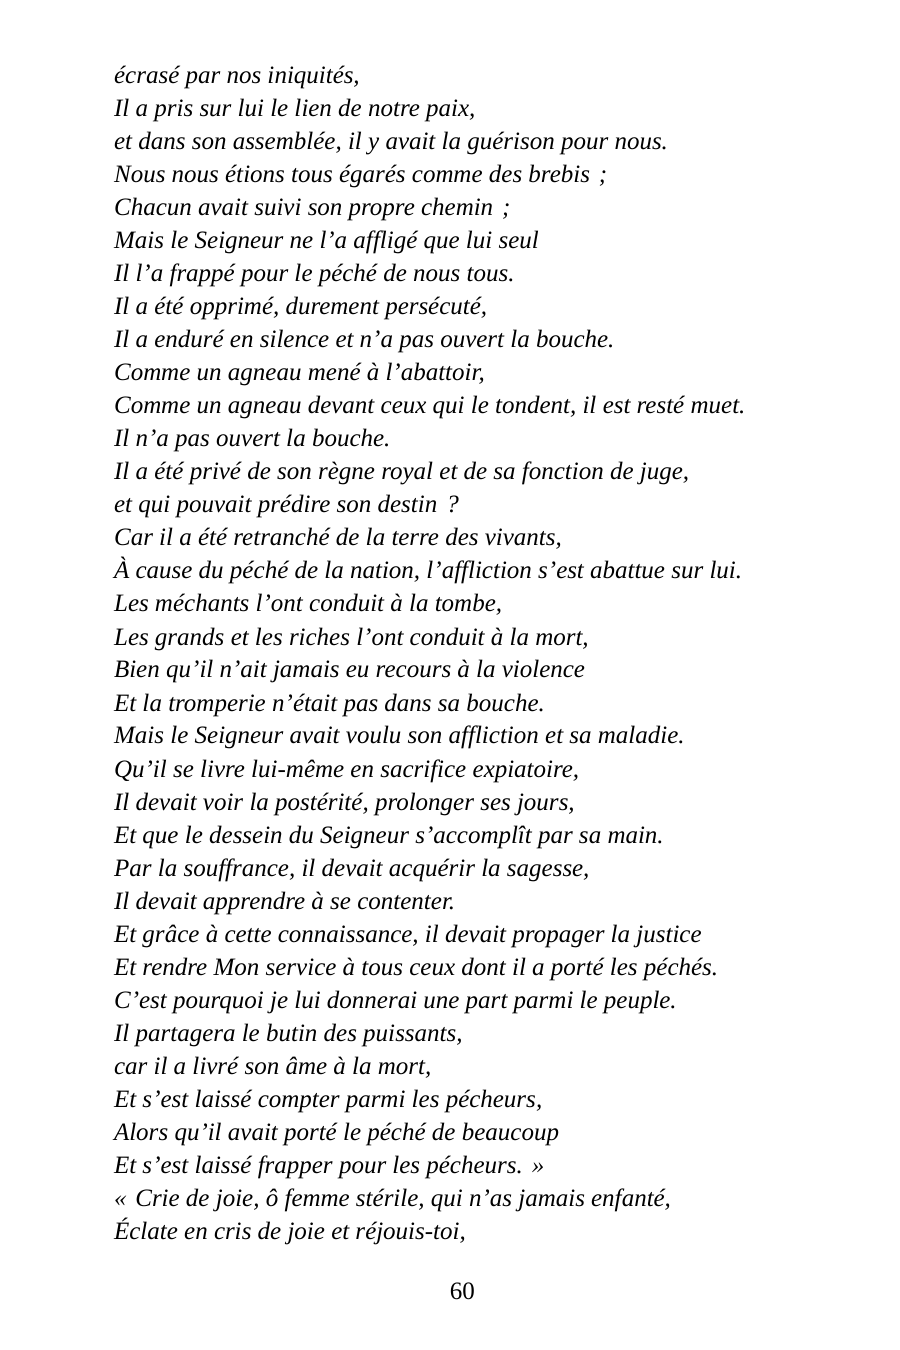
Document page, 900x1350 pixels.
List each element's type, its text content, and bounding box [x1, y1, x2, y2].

text Il devait apprendre à se contenter. [114, 886, 810, 914]
text Nous nous étions tous égarés comme des brebis ; [114, 159, 810, 188]
text et qui pouvait prédire son destin ? [114, 489, 810, 518]
text « Crie de joie, ô femme stérile, qui n’as jamais enfanté, [114, 1183, 810, 1212]
text Et la tromperie n’était pas dans sa bouche. [114, 688, 810, 716]
text C’est pourquoi je lui donnerai une part parmi le peuple. [114, 985, 810, 1013]
text Alors qu’il avait porté le péché de beaucoup [114, 1117, 810, 1146]
text car il a livré son âme à la mort, [114, 1051, 810, 1079]
text Comme un agneau mené à l’abattoir, [114, 357, 810, 386]
text Les méchants l’ont conduit à la tombe, [114, 588, 810, 617]
text Et que le dessein du Seigneur s’accomplît par sa main. [114, 820, 810, 848]
text Et s’est laissé compter parmi les pécheurs, [114, 1084, 810, 1113]
text Il a enduré en silence et n’a pas ouvert la bouche. [114, 324, 810, 353]
text Mais le Seigneur ne l’a affligé que lui seul [114, 225, 810, 254]
text Et s’est laissé frapper pour les pécheurs. » [114, 1150, 810, 1179]
text Bien qu’il n’ait jamais eu recours à la violence [114, 654, 810, 683]
text Et grâce à cette connaissance, il devait propager la justice [114, 919, 810, 947]
text Par la souffrance, il devait acquérir la sagesse, [114, 853, 810, 881]
text Il devait voir la postérité, prolonger ses jours, [114, 787, 810, 815]
text À cause du péché de la nation, l’affliction s’est abattue sur lui. [114, 556, 810, 584]
text Comme un agneau devant ceux qui le tondent, il est resté muet. [114, 390, 810, 419]
text Il a été privé de son règne royal et de sa fonction de juge, [114, 456, 810, 485]
text Car il a été retranché de la terre des vivants, [114, 522, 810, 551]
text Il a pris sur lui le lien de notre paix, [114, 93, 810, 122]
text Il n’a pas ouvert la bouche. [114, 423, 810, 452]
text Et rendre Mon service à tous ceux dont il a porté les péchés. [114, 952, 810, 981]
text et dans son assemblée, il y avait la guérison pour nous. [114, 126, 810, 155]
text Éclate en cris de joie et réjouis-toi, [114, 1216, 810, 1245]
text Qu’il se livre lui-même en sacrifice expiatoire, [114, 754, 810, 782]
text Il partagera le butin des puissants, [114, 1018, 810, 1047]
text Mais le Seigneur avait voulu son affliction et sa maladie. [114, 721, 810, 749]
text Chacun avait suivi son propre chemin ; [114, 192, 810, 221]
text écrasé par nos iniquités, [114, 60, 810, 89]
text Les grands et les riches l’ont conduit à la mort, [114, 622, 810, 650]
text Il a été opprimé, durement persécuté, [114, 291, 810, 320]
text Il l’a frappé pour le péché de nous tous. [114, 258, 810, 287]
